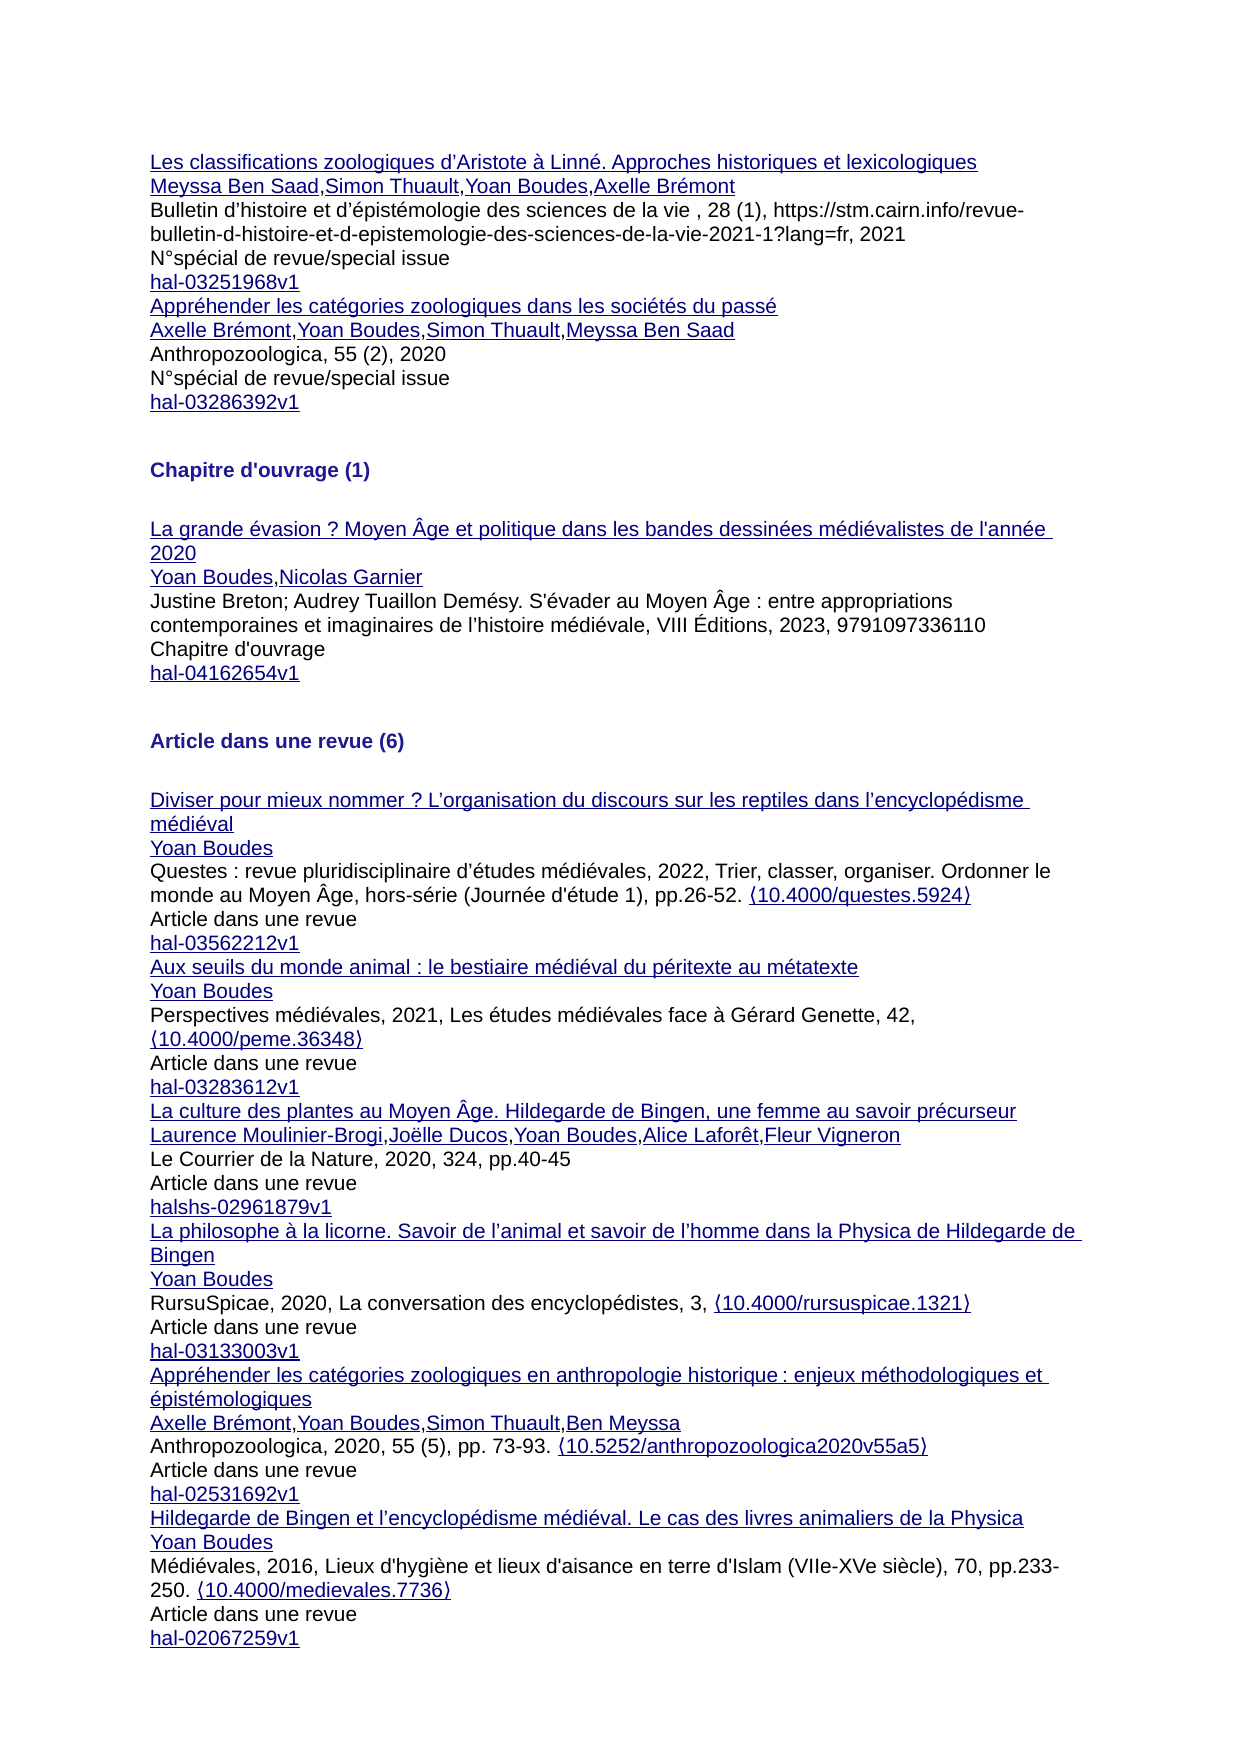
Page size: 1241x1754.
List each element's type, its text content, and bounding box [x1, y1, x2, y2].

table_cell Hildegarde de Bingen et l’encyclopédisme médiéval. Le cas des livres animaliers de la Physica Yoan Boudes Médiévales, 2016, Lieux d'hygiène et lieux d'aisance en terre d'Islam (VIIe-XVe siècle), 70, pp.233-250. ⟨10.4000/medievales.7736⟩ Article dans une revue hal-02067259v1 [150, 1506, 1090, 1650]
table_cell Appréhender les catégories zoologiques dans les sociétés du passé Axelle Brémont,Yoan Boudes,Simon Thuault,Meyssa Ben Saad Anthropozoologica, 55 (2), 2020 N°spécial de revue/special issue hal-03286392v1 [150, 294, 1090, 413]
table_header Diviser pour mieux nommer ? L’organisation du discours sur les reptiles dans l’encyclopédisme médiéval Yoan Boudes Questes : revue pluridisciplinaire d’études médiévales, 2022, Trier, classer, organiser. Ordonner le monde au Moyen Âge, hors-série (Journée d'étude 1), pp.26-52. ⟨10.4000/questes.5924⟩ Article dans une revue hal-03562212v1 [150, 788, 1090, 955]
table_header La grande évasion ? Moyen Âge et politique dans les bandes dessinées médiévalistes de l'année 2020 Yoan Boudes,Nicolas Garnier Justine Breton; Audrey Tuaillon Demésy. S'évader au Moyen Âge : entre appropriations contemporaines et imaginaires de l’histoire médiévale, VIII Éditions, 2023, 9791097336110 Chapitre d'ouvrage hal-04162654v1 [150, 517, 1090, 684]
table_cell La philosophe à la licorne. Savoir de l’animal et savoir de l’homme dans la Physica de Hildegarde de Bingen Yoan Boudes RursuSpicae, 2020, La conversation des encyclopédistes, 3, ⟨10.4000/rursuspicae.1321⟩ Article dans une revue hal-03133003v1 [150, 1219, 1090, 1362]
table_cell Aux seuils du monde animal : le bestiaire médiéval du péritexte au métatexte Yoan Boudes Perspectives médiévales, 2021, Les études médiévales face à Gérard Genette, 42, ⟨10.4000/peme.36348⟩ Article dans une revue hal-03283612v1 [150, 955, 1090, 1099]
subtitle Chapitre d'ouvrage (1) [150, 458, 1090, 482]
table_cell Les classifications zoologiques d’Aristote à Linné. Approches historiques et lexicologiques Meyssa Ben Saad,Simon Thuault,Yoan Boudes,Axelle Brémont Bulletin d’histoire et d’épistémologie des sciences de la vie , 28 (1), https://stm.cairn.info/revue-bulletin-d-histoire-et-d-epistemologie-des-sciences-de-la-vie-2021-1?lang=fr, 2021 N°spécial de revue/special issue hal-03251968v1 [150, 150, 1090, 294]
table_cell La culture des plantes au Moyen Âge. Hildegarde de Bingen, une femme au savoir précurseur Laurence Moulinier-Brogi,Joëlle Ducos,Yoan Boudes,Alice Laforêt,Fleur Vigneron Le Courrier de la Nature, 2020, 324, pp.40-45 Article dans une revue halshs-02961879v1 [150, 1099, 1090, 1219]
subtitle Article dans une revue (6) [150, 729, 1090, 753]
table_cell Appréhender les catégories zoologiques en anthropologie historique : enjeux méthodologiques et épistémologiques Axelle Brémont,Yoan Boudes,Simon Thuault,Ben Meyssa Anthropozoologica, 2020, 55 (5), pp. 73-93. ⟨10.5252/anthropozoologica2020v55a5⟩ Article dans une revue hal-02531692v1 [150, 1363, 1090, 1506]
